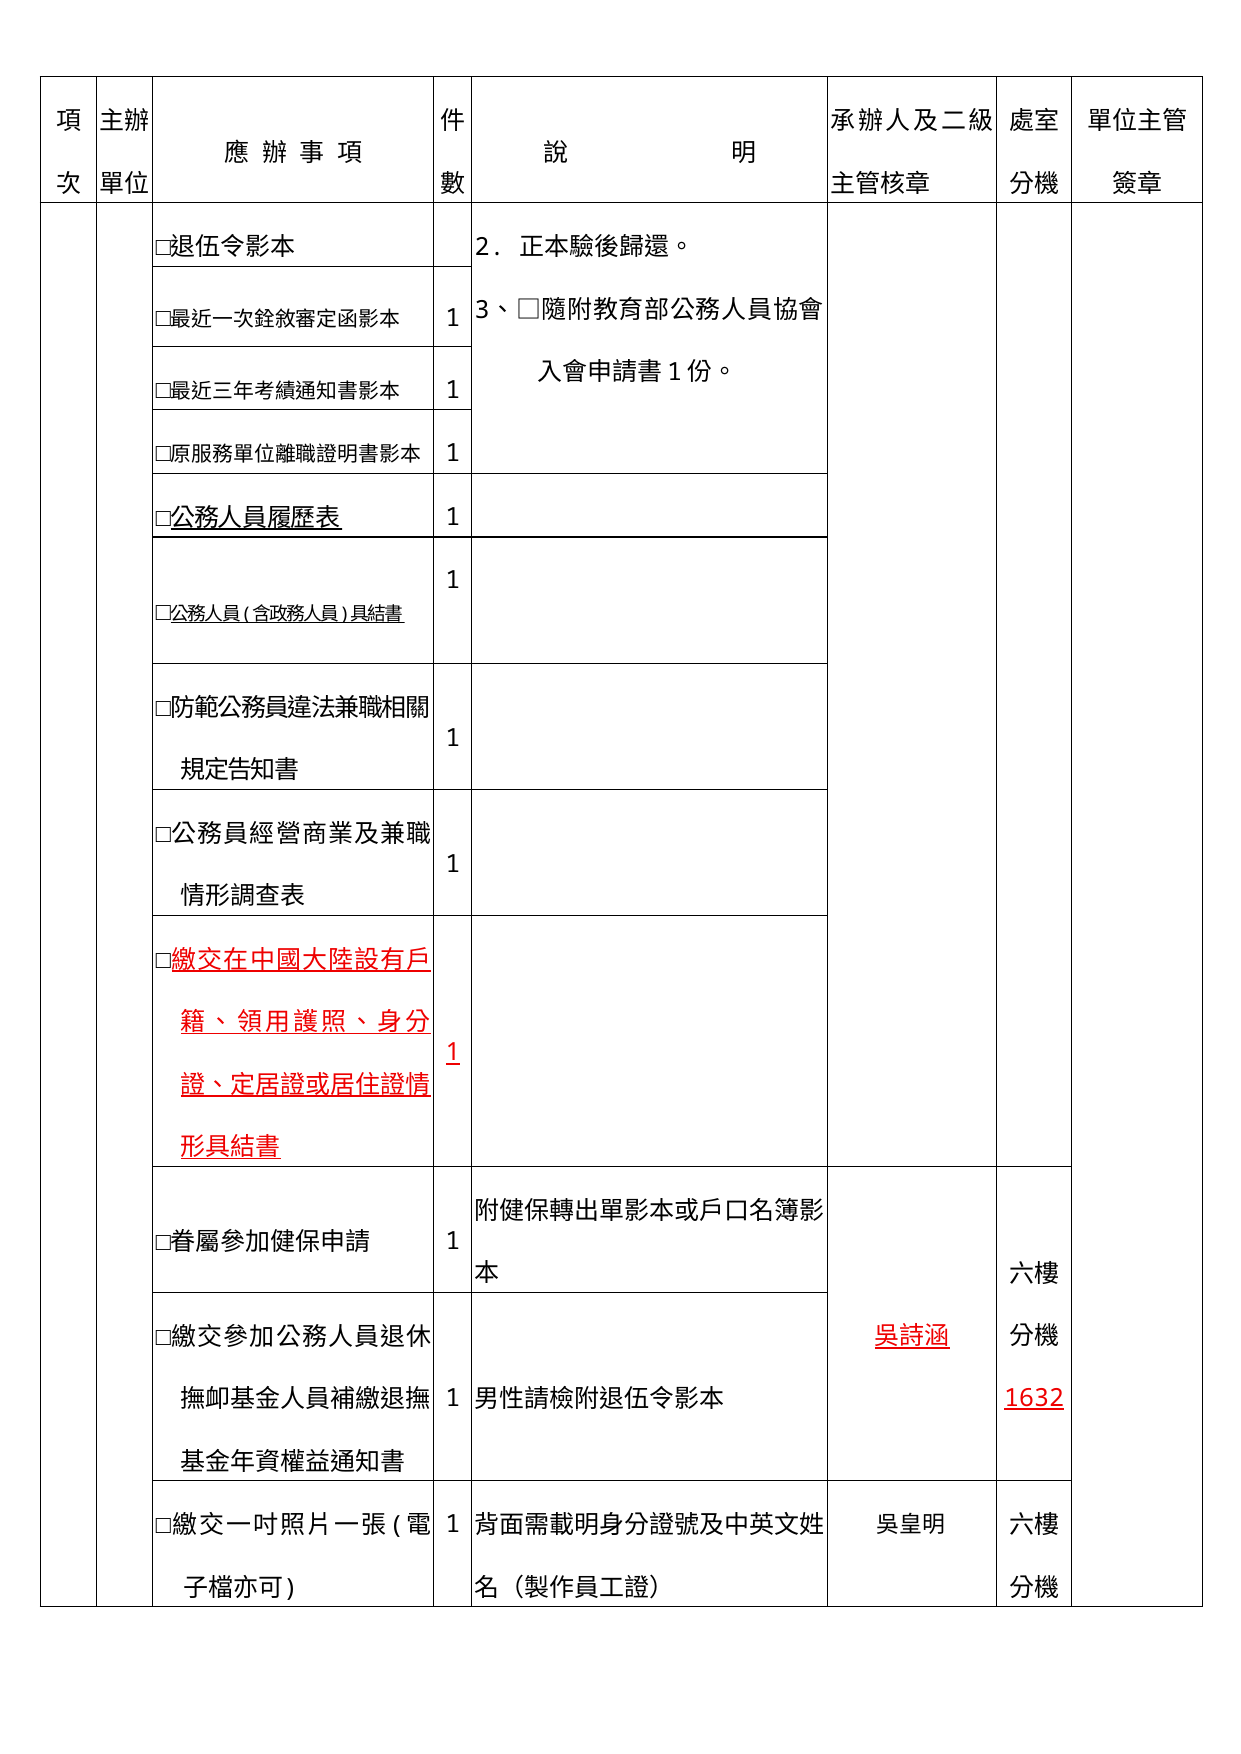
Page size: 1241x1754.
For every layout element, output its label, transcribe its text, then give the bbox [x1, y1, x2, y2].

table_cell [97, 203, 152, 1606]
table_cell □繳交在中國大陸設有戶籍、領用護照、身分證、定居證或居住證情形具結書 [153, 916, 433, 1166]
table_cell 吳詩涵 [828, 1167, 996, 1480]
table_cell 1 [434, 267, 471, 346]
table_cell [472, 916, 827, 1166]
table_cell □公務人員(含政務人員)具結書 [153, 538, 433, 662]
table_header 說 明 [472, 77, 827, 202]
table_cell 1 [434, 664, 471, 788]
table_cell □防範公務員違法兼職相關規定告知書 [153, 664, 433, 788]
table_cell 1 [434, 790, 471, 914]
table_header 主辦單位 [97, 77, 152, 202]
table_header 件 數 [434, 77, 471, 202]
table_cell 2. 正本驗後歸還。 3、□隨附教育部公務人員協會入會申請書1份。 [472, 203, 827, 473]
table_cell [472, 474, 827, 536]
table_cell [472, 538, 827, 662]
table_cell 背面需載明身分證號及中英文姓名（製作員工證） [472, 1481, 827, 1606]
table_cell [828, 203, 996, 1166]
table_cell 六樓分機1632 [997, 1167, 1071, 1480]
table_cell 1 [434, 538, 471, 662]
table_header 處室分機 [997, 77, 1071, 202]
table_cell 1 [434, 916, 471, 1166]
table_header 應 辦 事 項 [153, 77, 433, 202]
table_cell [997, 203, 1071, 1166]
table_cell □原服務單位離職證明書影本 [153, 410, 433, 473]
table_cell 1 [434, 1167, 471, 1292]
table_cell [434, 203, 471, 266]
table_cell □公務人員履歷表 [153, 474, 433, 536]
table_cell □公務員經營商業及兼職情形調查表 [153, 790, 433, 914]
table_cell [472, 664, 827, 788]
table_cell [472, 790, 827, 914]
table_cell □眷屬參加健保申請 [153, 1167, 433, 1292]
table_cell □最近一次銓敘審定函影本 [153, 267, 433, 346]
table_cell □退伍令影本 [153, 203, 433, 266]
table_cell 1 [434, 1481, 471, 1606]
table_cell 男性請檢附退伍令影本 [472, 1293, 827, 1480]
table_cell □最近三年考績通知書影本 [153, 347, 433, 409]
table_header 單位主管 簽章 [1072, 77, 1202, 202]
table_cell 六樓分機 [997, 1481, 1071, 1606]
table_header 承辦人及二級主管核章 [828, 77, 996, 202]
table_cell 吳皇明 [828, 1481, 996, 1606]
table_cell [41, 203, 96, 1606]
table_cell 1 [434, 410, 471, 473]
table_cell 附健保轉出單影本或戶口名簿影本 [472, 1167, 827, 1292]
table_cell □繳交參加公務人員退休撫卹基金人員補繳退撫基金年資權益通知書 [153, 1293, 433, 1480]
table_cell 1 [434, 474, 471, 536]
table_cell 1 [434, 347, 471, 409]
table_cell [1072, 203, 1202, 1606]
table_cell □繳交一吋照片一張(電子檔亦可) [153, 1481, 433, 1606]
table_header 項 次 [41, 77, 96, 202]
table_cell 1 [434, 1293, 471, 1480]
